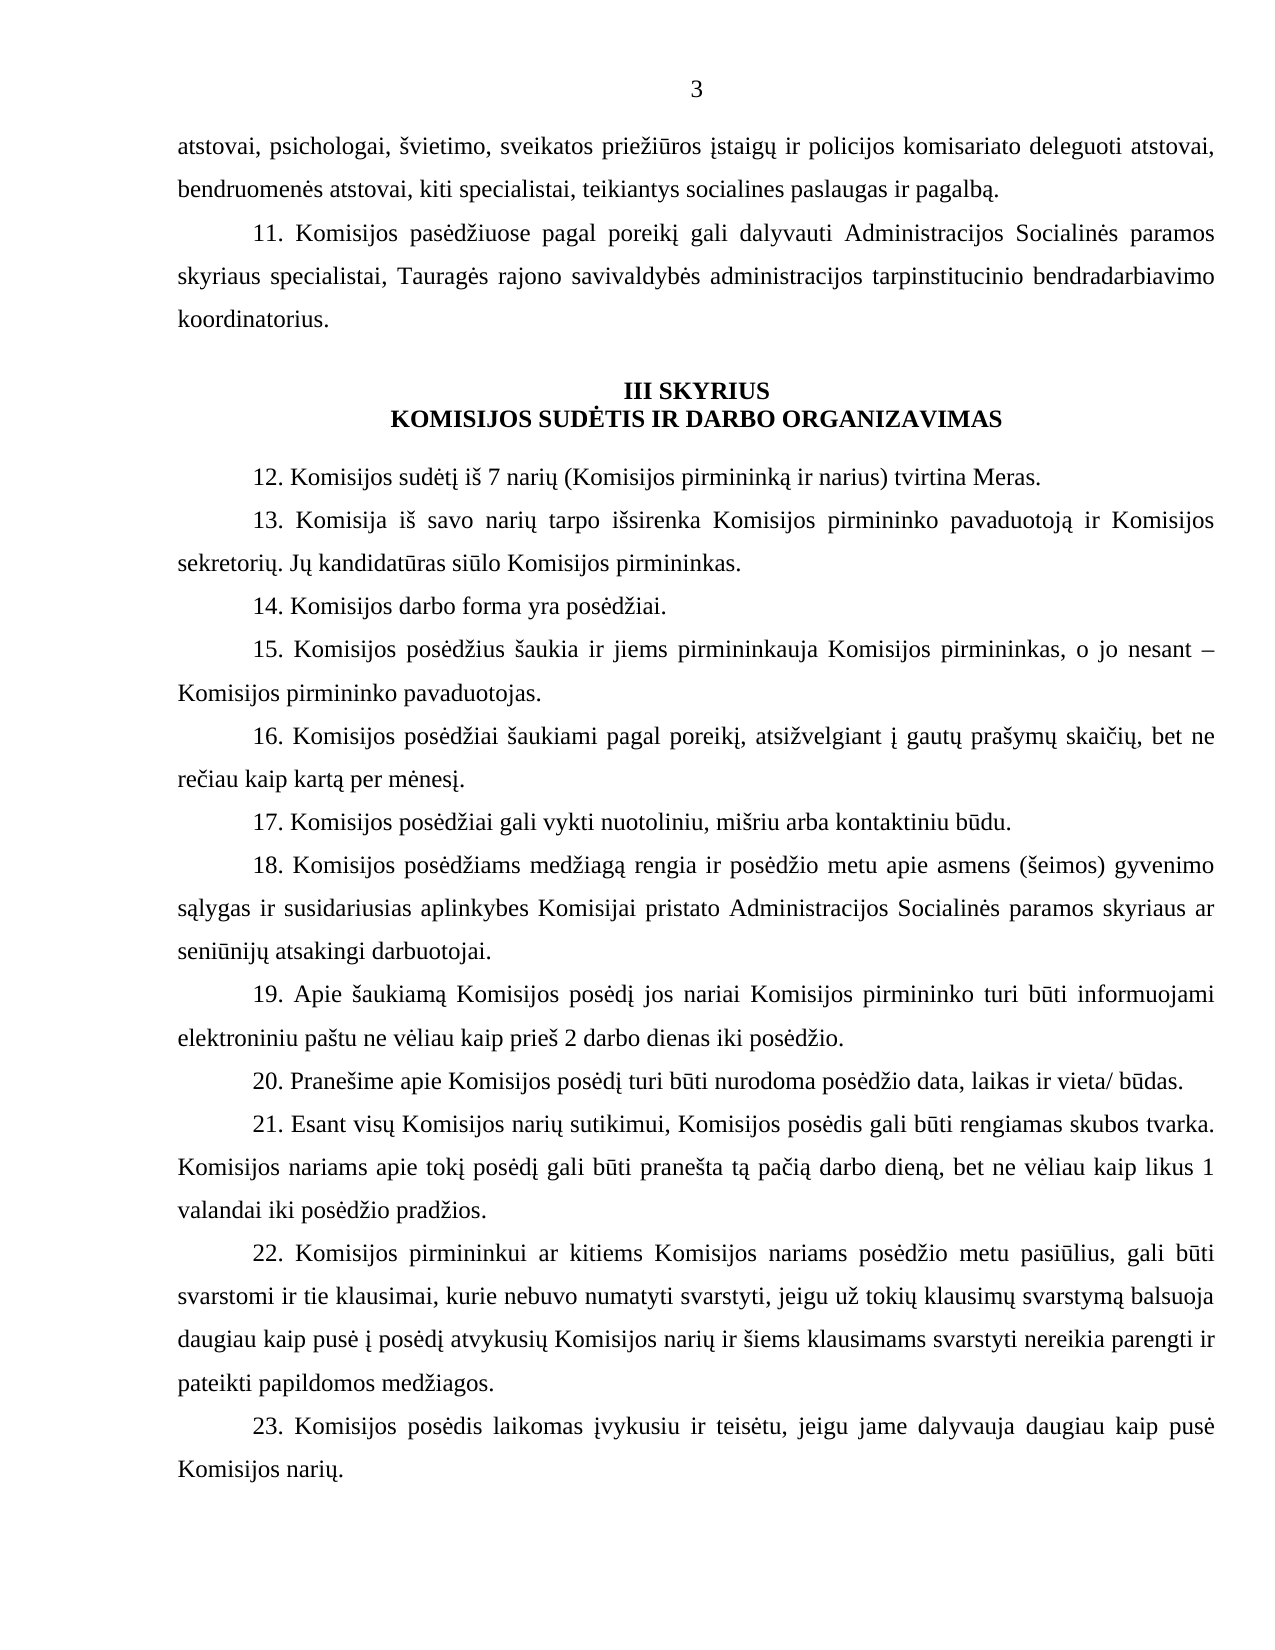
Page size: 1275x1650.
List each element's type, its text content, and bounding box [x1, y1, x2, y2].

text 17. Komisijos posėdžiai gali vykti nuotoliniu, mišriu arba kontaktiniu būdu. [177, 807, 1216, 836]
text KOMISIJOS SUDĖTIS IR DARBO ORGANIZAVIMAS [177, 404, 1216, 433]
text 11. Komisijos pasėdžiuose pagal poreikį gali dalyvauti Administracijos Socialinės paramos skyriaus specialistai, Tauragės rajono savivaldybės administracijos tarpinstitucinio bendradarbiavimo koordinatorius. [177, 218, 1216, 333]
text III SKYRIUS [177, 376, 1216, 404]
text 13. Komisija iš savo narių tarpo išsirenka Komisijos pirmininko pavaduotoją ir Komisijos sekretorių. Jų kandidatūras siūlo Komisijos pirmininkas. [177, 505, 1216, 577]
text 23. Komisijos posėdis laikomas įvykusiu ir teisėtu, jeigu jame dalyvauja daugiau kaip pusė Komisijos narių. [177, 1411, 1216, 1483]
text 19. Apie šaukiamą Komisijos posėdį jos nariai Komisijos pirmininko turi būti informuojami elektroniniu paštu ne vėliau kaip prieš 2 darbo dienas iki posėdžio. [177, 979, 1216, 1051]
text 14. Komisijos darbo forma yra posėdžiai. [177, 591, 1216, 620]
text 16. Komisijos posėdžiai šaukiami pagal poreikį, atsižvelgiant į gautų prašymų skaičių, bet ne rečiau kaip kartą per mėnesį. [177, 721, 1216, 793]
text 21. Esant visų Komisijos narių sutikimui, Komisijos posėdis gali būti rengiamas skubos tvarka. Komisijos nariams apie tokį posėdį gali būti pranešta tą pačią darbo dieną, bet ne vėliau kaip likus 1 valandai iki posėdžio pradžios. [177, 1109, 1216, 1224]
text 22. Komisijos pirmininkui ar kitiems Komisijos nariams posėdžio metu pasiūlius, gali būti svarstomi ir tie klausimai, kurie nebuvo numatyti svarstyti, jeigu už tokių klausimų svarstymą balsuoja daugiau kaip pusė į posėdį atvykusių Komisijos narių ir šiems klausimams svarstyti nereikia parengti ir pateikti papildomos medžiagos. [177, 1238, 1216, 1396]
text 12. Komisijos sudėtį iš 7 narių (Komisijos pirmininką ir narius) tvirtina Meras. [177, 462, 1216, 491]
text 20. Pranešime apie Komisijos posėdį turi būti nurodoma posėdžio data, laikas ir vieta/ būdas. [177, 1066, 1216, 1094]
text 15. Komisijos posėdžius šaukia ir jiems pirmininkauja Komisijos pirmininkas, o jo nesant – Komisijos pirmininko pavaduotojas. [177, 634, 1216, 706]
text 18. Komisijos posėdžiams medžiagą rengia ir posėdžio metu apie asmens (šeimos) gyvenimo sąlygas ir susidariusias aplinkybes Komisijai pristato Administracijos Socialinės paramos skyriaus ar seniūnijų atsakingi darbuotojai. [177, 850, 1216, 965]
text atstovai, psichologai, švietimo, sveikatos priežiūros įstaigų ir policijos komisariato deleguoti atstovai, bendruomenės atstovai, kiti specialistai, teikiantys socialines paslaugas ir pagalbą. [177, 131, 1216, 203]
